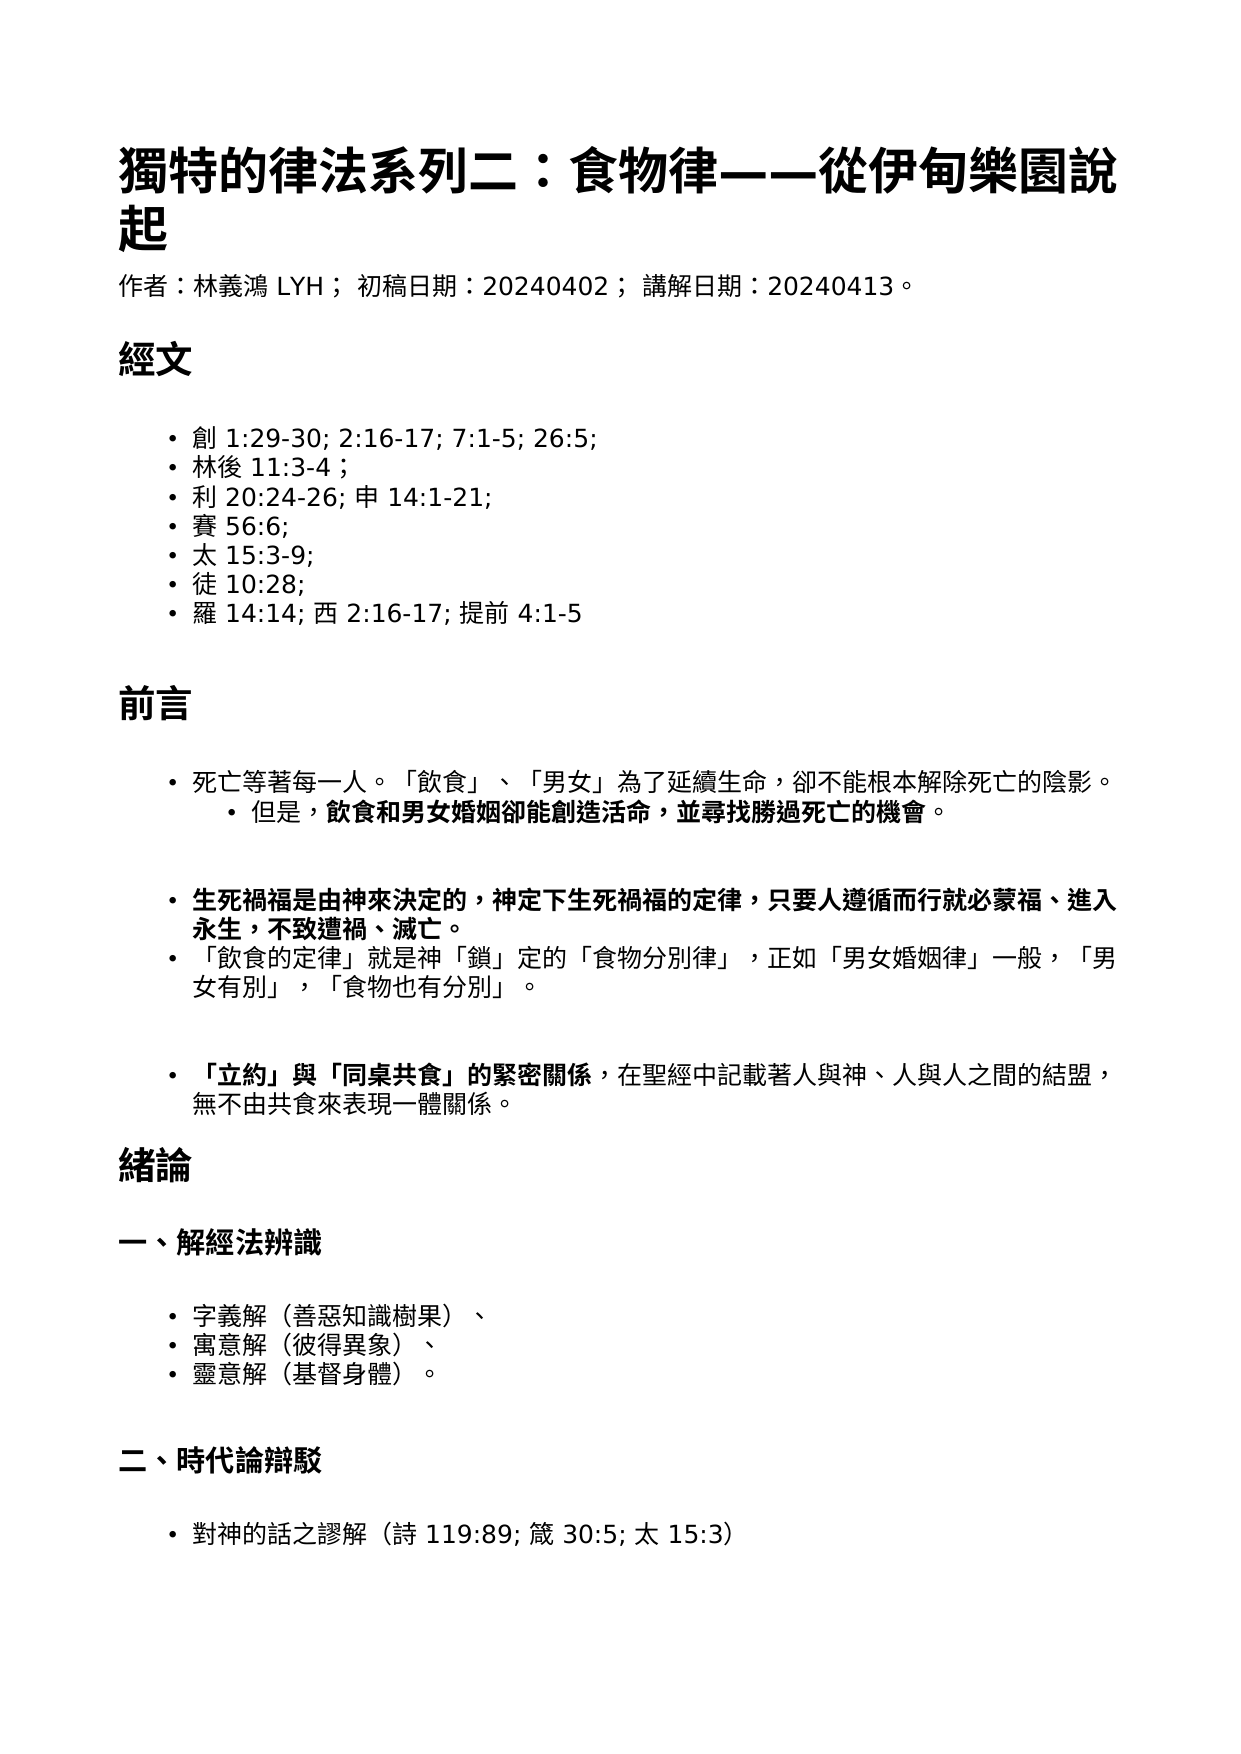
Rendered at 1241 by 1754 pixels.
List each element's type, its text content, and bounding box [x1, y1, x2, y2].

list 生死禍福是由神來決定的，神定下生死禍福的定律，只要人遵循而行就必蒙福、進入永生，不致遭禍、滅亡。 [177, 886, 1122, 944]
list 「立約」與「同桌共食」的緊密關係，在聖經中記載著人與神、人與人之間的結盟，無不由共食來表現一體關係。 [177, 1062, 1122, 1120]
text 作者：林義鴻 LYH； 初稿日期：20240402； 講解日期：20240413。 [118, 272, 1122, 301]
subtitle 緒論 [118, 1145, 1122, 1188]
list 死亡等著每一人。「飲食」、「男女」為了延續生命，卻不能根本解除死亡的陰影。 [177, 769, 1122, 798]
list 創 1:29-30; 2:16-17; 7:1-5; 26:5; [177, 424, 1122, 453]
list 林後 11:3-4； [177, 453, 1122, 483]
list 利 20:24-26; 申 14:1-21; [177, 483, 1122, 512]
list 靈意解（基督身體）。 [177, 1360, 1122, 1389]
list 羅 14:14; 西 2:16-17; 提前 4:1-5 [177, 599, 1122, 628]
list 寓意解（彼得異象）、 [177, 1331, 1122, 1360]
list 徒 10:28; [177, 570, 1122, 599]
subtitle 二、時代論辯駁 [118, 1444, 1122, 1478]
list 太 15:3-9; [177, 541, 1122, 570]
subtitle 獨特的律法系列二：食物律——從伊甸樂園說起 [118, 143, 1122, 259]
subtitle 經文 [118, 339, 1122, 382]
list 賽 56:6; [177, 512, 1122, 541]
subtitle 一、解經法辨識 [118, 1226, 1122, 1260]
list 但是，飲食和男女婚姻卻能創造活命，並尋找勝過死亡的機會。 [236, 798, 1122, 827]
list 對神的話之謬解（詩 119:89; 箴 30:5; 太 15:3） [177, 1520, 1122, 1549]
list 「飲食的定律」就是神「鎖」定的「食物分別律」，正如「男女婚姻律」一般，「男女有別」，「食物也有分別」。 [177, 944, 1122, 1003]
subtitle 前言 [118, 683, 1122, 727]
list 字義解（善惡知識樹果）、 [177, 1302, 1122, 1331]
